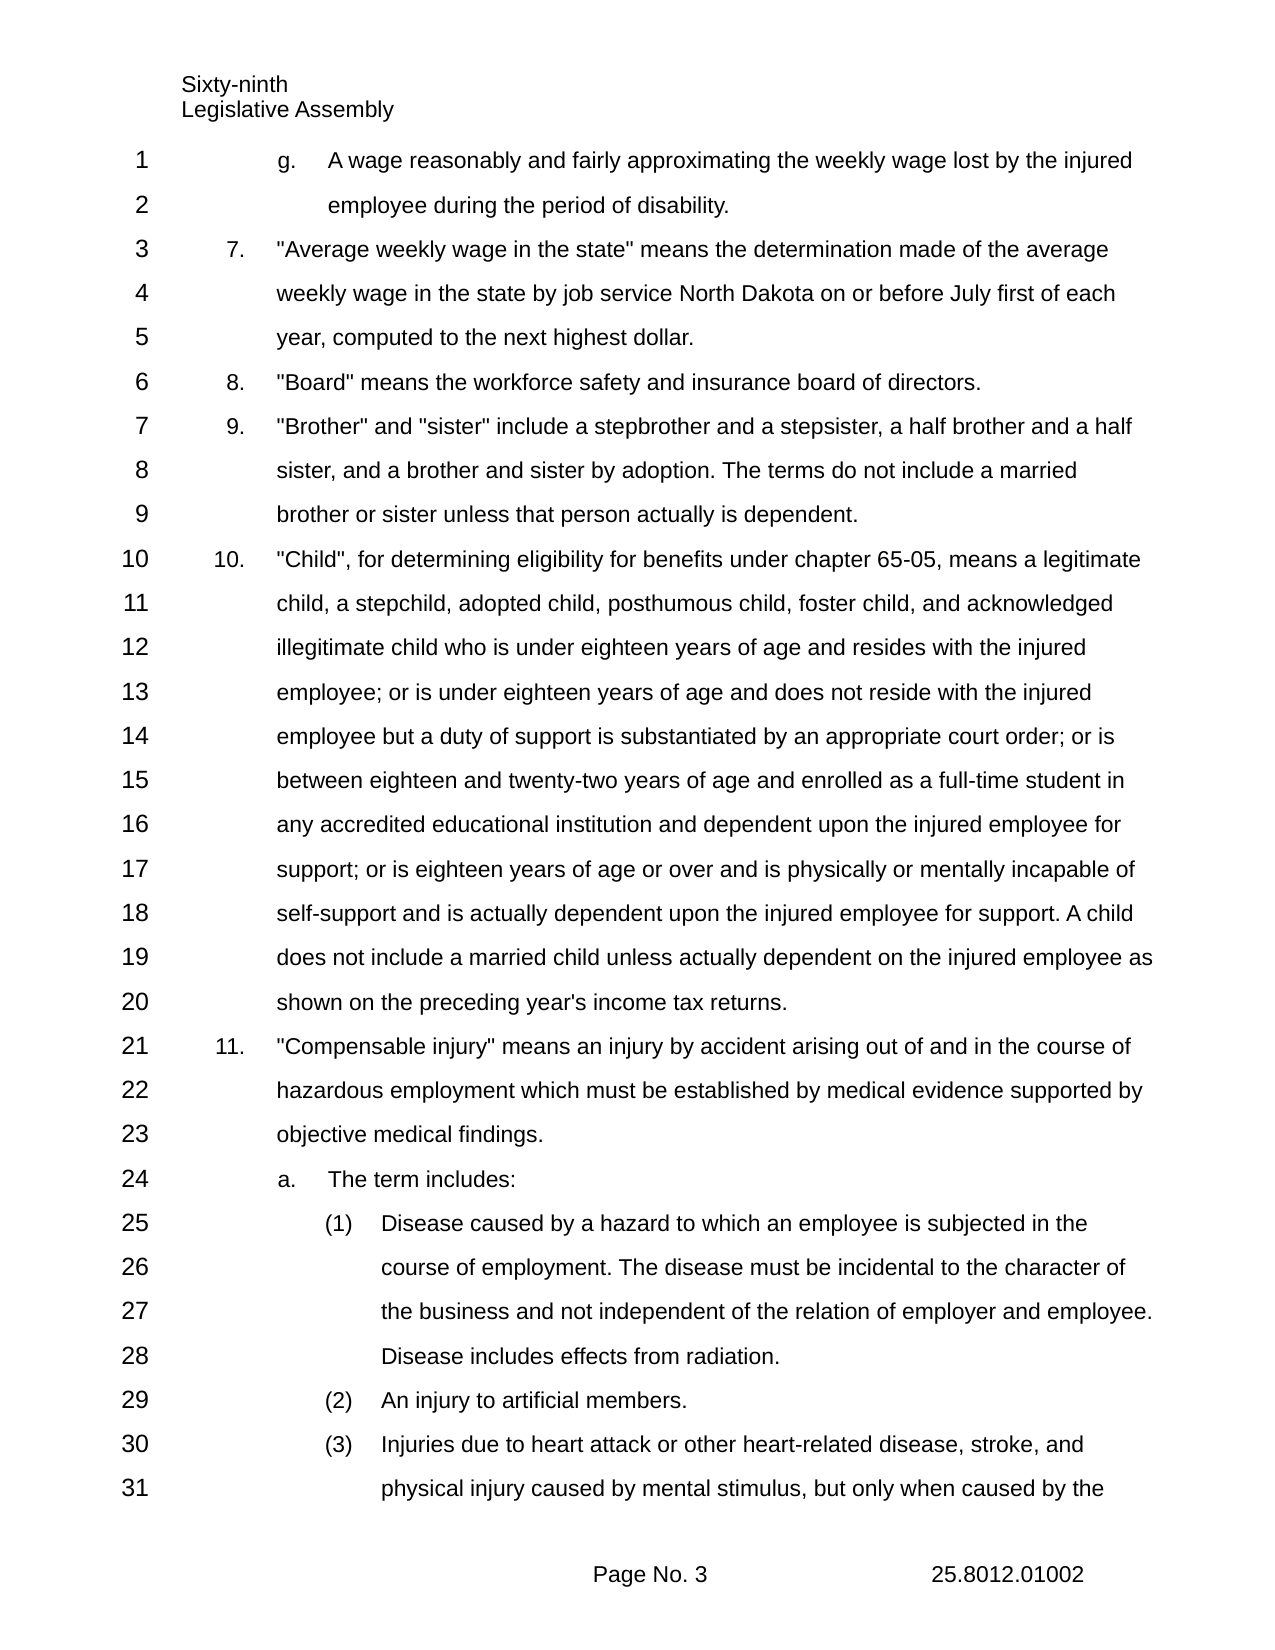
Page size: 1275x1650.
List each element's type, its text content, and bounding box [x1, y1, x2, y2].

text (1) Disease caused by a hazard to which an employee is subjected in the course of employment. The disease must be incidental to the character of the business and not independent of the relation of employer and employee. Disease includes effects from radiation. [181, 1196, 1154, 1373]
text 8. "Board" means the workforce safety and insurance board of directors. [181, 355, 1154, 399]
text a. The term includes: [181, 1152, 1154, 1196]
text (3) Injuries due to heart attack or other heart‑related disease, stroke, and physical injury caused by mental stimulus, but only when caused by the [181, 1417, 1154, 1506]
text g. A wage reasonably and fairly approximating the weekly wage lost by the injured employee during the period of disability. [181, 133, 1154, 222]
text (2) An injury to artificial members. [181, 1373, 1154, 1417]
text 11. "Compensable injury" means an injury by accident arising out of and in the course of hazardous employment which must be established by medical evidence supported by objective medical findings. [181, 1019, 1154, 1152]
text 9. "Brother" and "sister" include a stepbrother and a stepsister, a half brother and a half sister, and a brother and sister by adoption. The terms do not include a married brother or sister unless that person actually is dependent. [181, 399, 1154, 532]
text 10. "Child", for determining eligibility for benefits under chapter 65‑05, means a legitimate child, a stepchild, adopted child, posthumous child, foster child, and acknowledged illegitimate child who is under eighteen years of age and resides with the injured employee; or is under eighteen years of age and does not reside with the injured employee but a duty of support is substantiated by an appropriate court order; or is between eighteen and twenty‑two years of age and enrolled as a full‑time student in any accredited educational institution and dependent upon the injured employee for support; or is eighteen years of age or over and is physically or mentally incapable of self‑support and is actually dependent upon the injured employee for support. A child does not include a married child unless actually dependent on the injured employee as shown on the preceding year's income tax returns. [181, 532, 1154, 1019]
text 7. "Average weekly wage in the state" means the determination made of the average weekly wage in the state by job service North Dakota on or before July first of each year, computed to the next highest dollar. [181, 222, 1154, 355]
